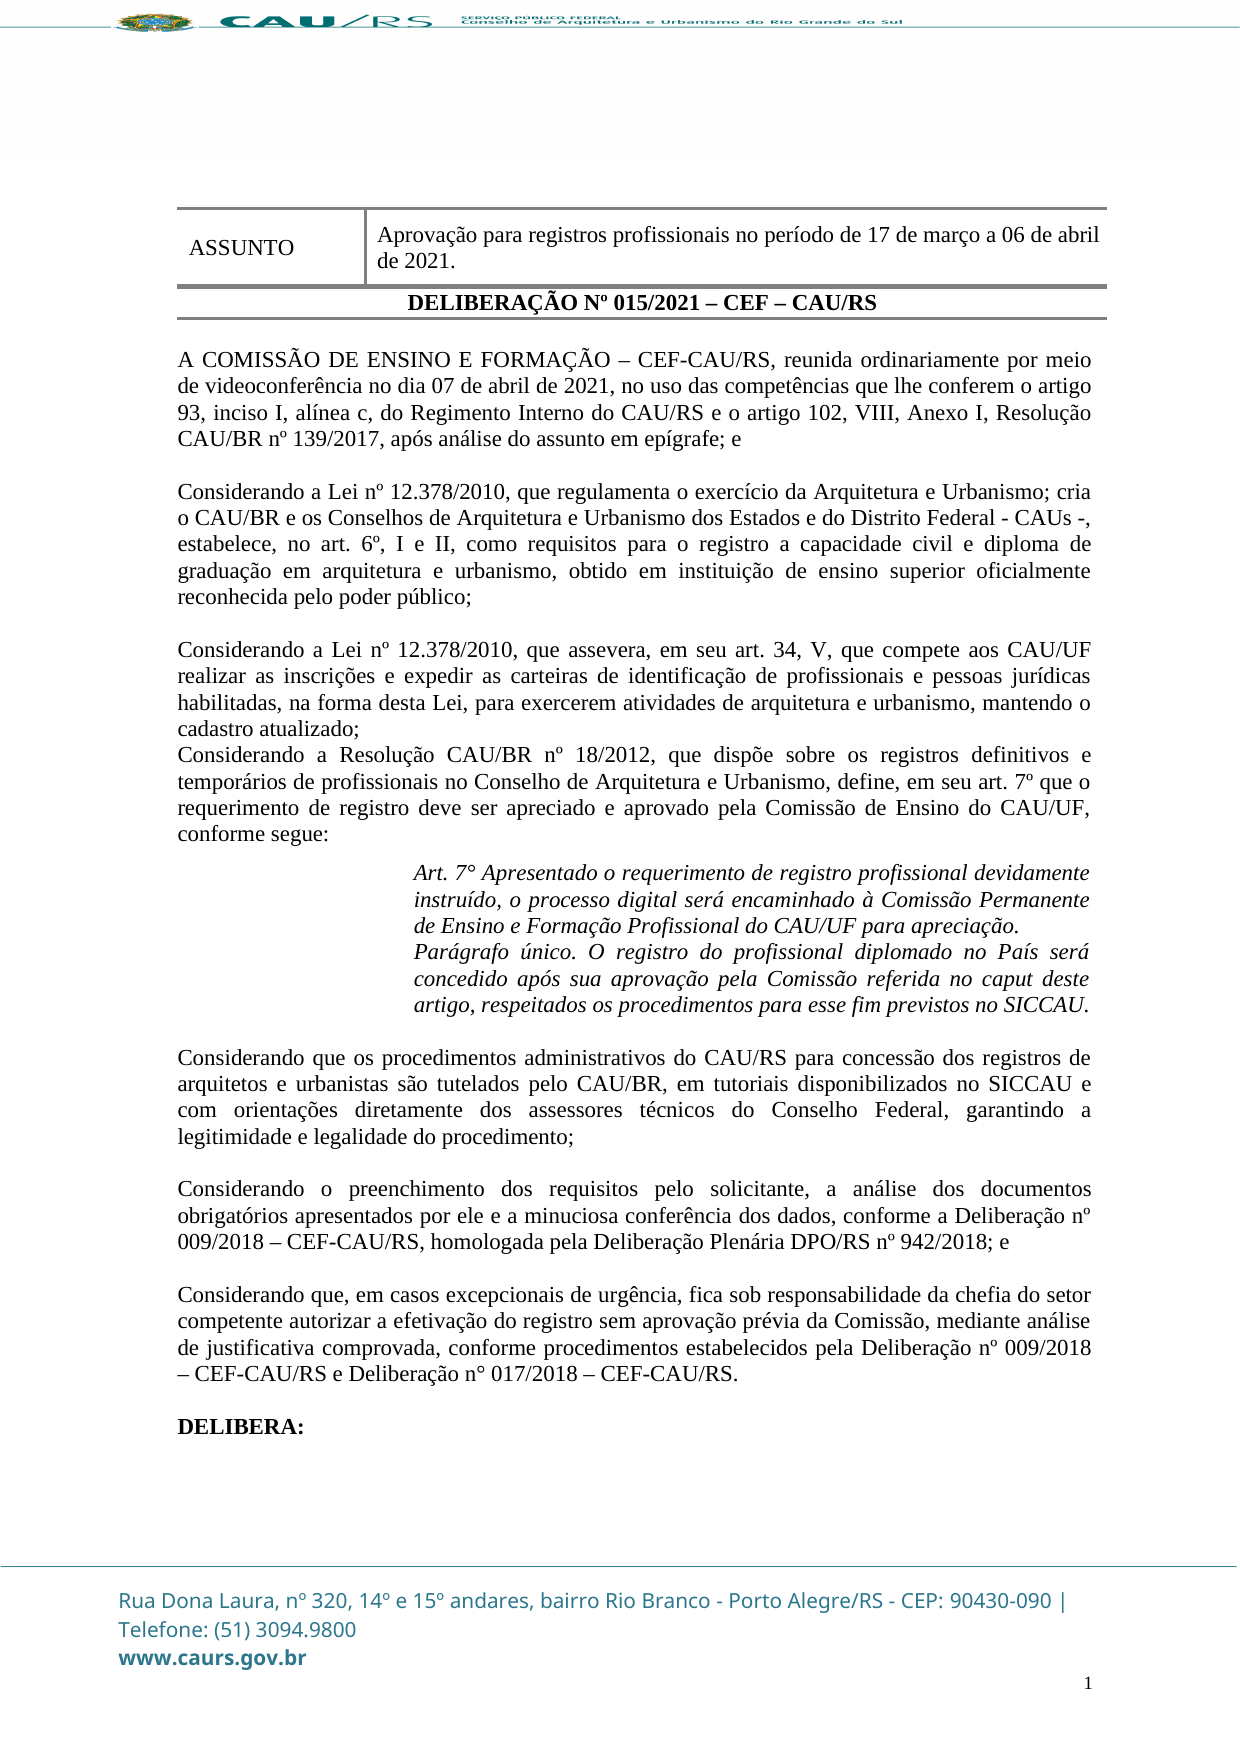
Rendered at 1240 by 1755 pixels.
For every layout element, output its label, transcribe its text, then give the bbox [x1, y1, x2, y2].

text Parágrafo único. O registro do profissional diplomado no País será concedido após sua aprovação pela Comissão referida no caput deste artigo, respeitados os procedimentos para esse fim previstos no SICCAU. [413, 938, 1092, 1017]
table_header Aprovação para registros profissionais no período de 17 de março a 06 de abril de 2021. [367, 210, 1107, 284]
text Considerando que os procedimentos administrativos do CAU/RS para concessão dos registros de arquitetos e urbanistas são tutelados pelo CAU/BR, em tutoriais disponibilizados no SICCAU e com orientações diretamente dos assessores técnicos do Conselho Federal, garantindo a legitimidade e legalidade do procedimento; [177, 1044, 1092, 1149]
text Considerando que, em casos excepcionais de urgência, fica sob responsabilidade da chefia do setor competente autorizar a efetivação do registro sem aprovação prévia da Comissão, mediante análise de justificativa comprovada, conforme procedimentos estabelecidos pela Deliberação nº 009/2018 – CEF-CAU/RS e Deliberação n° 017/2018 – CEF-CAU/RS. [177, 1281, 1092, 1386]
text Considerando o preenchimento dos requisitos pelo solicitante, a análise dos documentos obrigatórios apresentados por ele e a minuciosa conferência dos dados, conforme a Deliberação nº 009/2018 – CEF-CAU/RS, homologada pela Deliberação Plenária DPO/RS nº 942/2018; e [177, 1176, 1092, 1254]
text A COMISSÃO DE ENSINO E FORMAÇÃO – CEF-CAU/RS, reunida ordinariamente por meio de videoconferência no dia 07 de abril de 2021, no uso das competências que lhe conferem o artigo 93, inciso I, alínea c, do Regimento Interno do CAU/RS e o artigo 102, VIII, Anexo I, Resolução CAU/BR nº 139/2017, após análise do assunto em epígrafe; e [177, 346, 1092, 451]
table_header ASSUNTO [177, 210, 364, 284]
text Considerando a Lei nº 12.378/2010, que regulamenta o exercício da Arquitetura e Urbanismo; cria o CAU/BR e os Conselhos de Arquitetura e Urbanismo dos Estados e do Distrito Federal - CAUs -, estabelece, no art. 6º, I e II, como requisitos para o registro a capacidade civil e diploma de graduação em arquitetura e urbanismo, obtido em instituição de ensino superior oficialmente reconhecida pelo poder público; [177, 478, 1092, 609]
table_cell DELIBERAÇÃO Nº 015/2021 – CEF – CAU/RS [177, 289, 1107, 317]
text Art. 7° Apresentado o requerimento de registro profissional devidamente instruído, o processo digital será encaminhado à Comissão Permanente de Ensino e Formação Profissional do CAU/UF para apreciação. [413, 859, 1092, 938]
text Considerando a Lei nº 12.378/2010, que assevera, em seu art. 34, V, que compete aos CAU/UF realizar as inscrições e expedir as carteiras de identificação de profissionais e pessoas jurídicas habilitadas, na forma desta Lei, para exercerem atividades de arquitetura e urbanismo, mantendo o cadastro atualizado; [177, 636, 1092, 741]
text Considerando a Resolução CAU/BR nº 18/2012, que dispõe sobre os registros definitivos e temporários de profissionais no Conselho de Arquitetura e Urbanismo, define, em seu art. 7º que o requerimento de registro deve ser apreciado e aprovado pela Comissão de Ensino do CAU/UF, conforme segue: [177, 741, 1092, 847]
text DELIBERA: [177, 1413, 1092, 1439]
